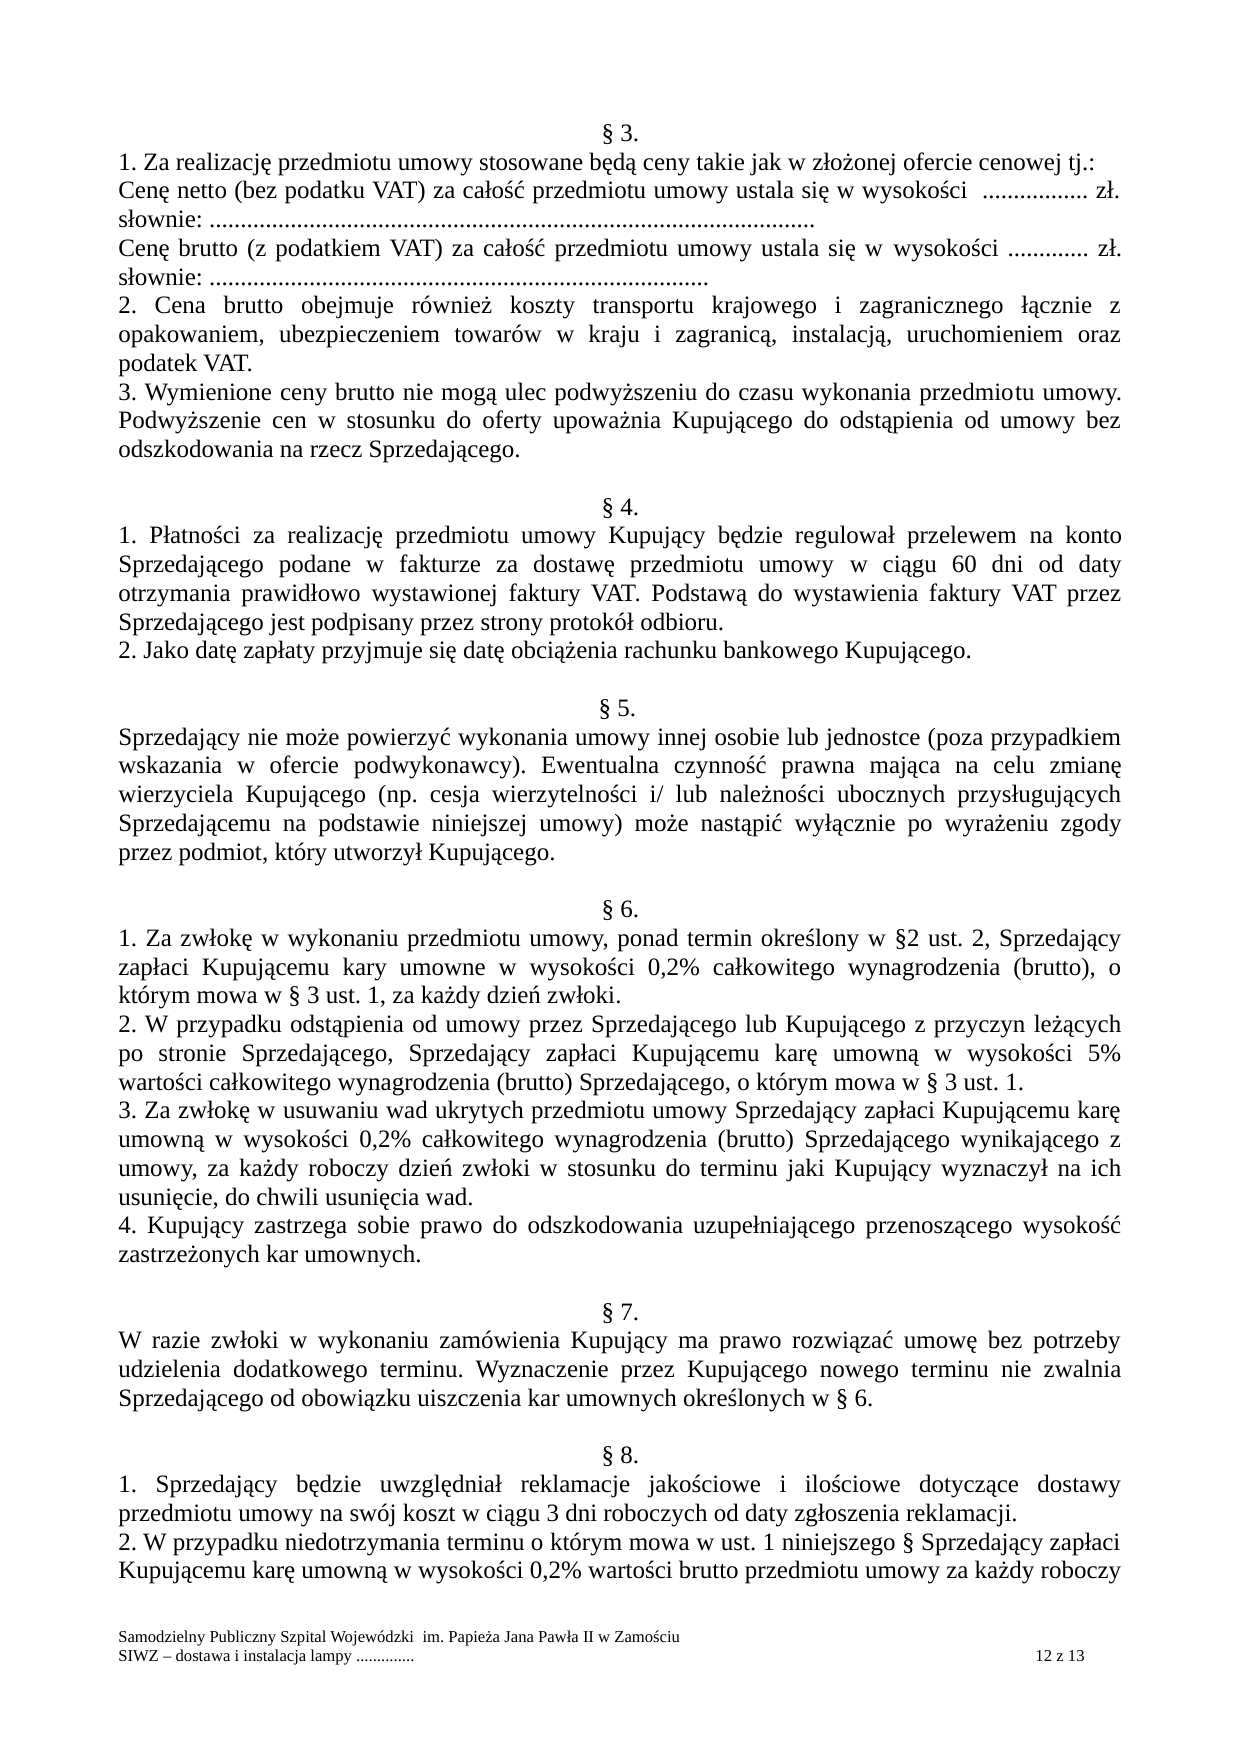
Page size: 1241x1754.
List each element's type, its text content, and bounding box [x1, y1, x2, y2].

text § 4. [118, 492, 1122, 521]
text 1. Sprzedający będzie uwzględniał reklamacje jakościowe i ilościowe dotyczące dostawy przedmiotu umowy na swój koszt w ciągu 3 dni roboczych od daty zgłoszenia reklamacji. [118, 1469, 1122, 1527]
text § 6. [118, 894, 1122, 923]
text Sprzedający nie może powierzyć wykonania umowy innej osobie lub jednostce (poza przypadkiem wskazania w ofercie podwykonawcy). Ewentualna czynność prawna mająca na celu zmianę wierzyciela Kupującego (np. cesja wierzytelności i/ lub należności ubocznych przysługujących Sprzedającemu na podstawie niniejszej umowy) może nastąpić wyłącznie po wyrażeniu zgody przez podmiot, który utworzył Kupującego. [118, 722, 1122, 866]
text 3. Za zwłokę w usuwaniu wad ukrytych przedmiotu umowy Sprzedający zapłaci Kupującemu karę umowną w wysokości 0,2% całkowitego wynagrodzenia (brutto) Sprzedającego wynikającego z umowy, za każdy roboczy dzień zwłoki w stosunku do terminu jaki Kupujący wyznaczył na ich usunięcie, do chwili usunięcia wad. [118, 1096, 1122, 1211]
text Cenę netto (bez podatku VAT) za całość przedmiotu umowy ustala się w wysokości ................. zł. słownie: ................................................................................................. [118, 176, 1122, 233]
text 1. Za realizację przedmiotu umowy stosowane będą ceny takie jak w złożonej ofercie cenowej tj.: [118, 147, 1122, 176]
text 2. Cena brutto obejmuje również koszty transportu krajowego i zagranicznego łącznie z opakowaniem, ubezpieczeniem towarów w kraju i zagranicą, instalacją, uruchomieniem oraz podatek VAT. [118, 291, 1122, 377]
text 1. Płatności za realizację przedmiotu umowy Kupujący będzie regulował przelewem na konto Sprzedającego podane w fakturze za dostawę przedmiotu umowy w ciągu 60 dni od daty otrzymania prawidłowo wystawionej faktury VAT. Podstawą do wystawienia faktury VAT przez Sprzedającego jest podpisany przez strony protokół odbioru. [118, 521, 1122, 636]
text 4. Kupujący zastrzega sobie prawo do odszkodowania uzupełniającego przenoszącego wysokość zastrzeżonych kar umownych. [118, 1211, 1122, 1268]
text 1. Za zwłokę w wykonaniu przedmiotu umowy, ponad termin określony w §2 ust. 2, Sprzedający zapłaci Kupującemu kary umowne w wysokości 0,2% całkowitego wynagrodzenia (brutto), o którym mowa w § 3 ust. 1, za każdy dzień zwłoki. [118, 923, 1122, 1009]
text § 5. [118, 693, 1122, 722]
text 2. W przypadku odstąpienia od umowy przez Sprzedającego lub Kupującego z przyczyn leżących po stronie Sprzedającego, Sprzedający zapłaci Kupującemu karę umowną w wysokości 5% wartości całkowitego wynagrodzenia (brutto) Sprzedającego, o którym mowa w § 3 ust. 1. [118, 1009, 1122, 1096]
text § 3. [118, 118, 1122, 147]
text Cenę brutto (z podatkiem VAT) za całość przedmiotu umowy ustala się w wysokości ............. zł. słownie: ................................................................................ [118, 233, 1122, 291]
text 2. Jako datę zapłaty przyjmuje się datę obciążenia rachunku bankowego Kupującego. [118, 636, 1122, 664]
text W razie zwłoki w wykonaniu zamówienia Kupujący ma prawo rozwiązać umowę bez potrzeby udzielenia dodatkowego terminu. Wyznaczenie przez Kupującego nowego terminu nie zwalnia Sprzedającego od obowiązku uiszczenia kar umownych określonych w § 6. [118, 1326, 1122, 1412]
text 2. W przypadku niedotrzymania terminu o którym mowa w ust. 1 niniejszego § Sprzedający zapłaci Kupującemu karę umowną w wysokości 0,2% wartości brutto przedmiotu umowy za każdy roboczy [118, 1527, 1122, 1584]
text § 8. [118, 1441, 1122, 1469]
text 3. Wymienione ceny brutto nie mogą ulec podwyższeniu do czasu wykonania przedmiotu umowy. Podwyższenie cen w stosunku do oferty upoważnia Kupującego do odstąpienia od umowy bez odszkodowania na rzecz Sprzedającego. [118, 377, 1122, 463]
text § 7. [118, 1297, 1122, 1326]
